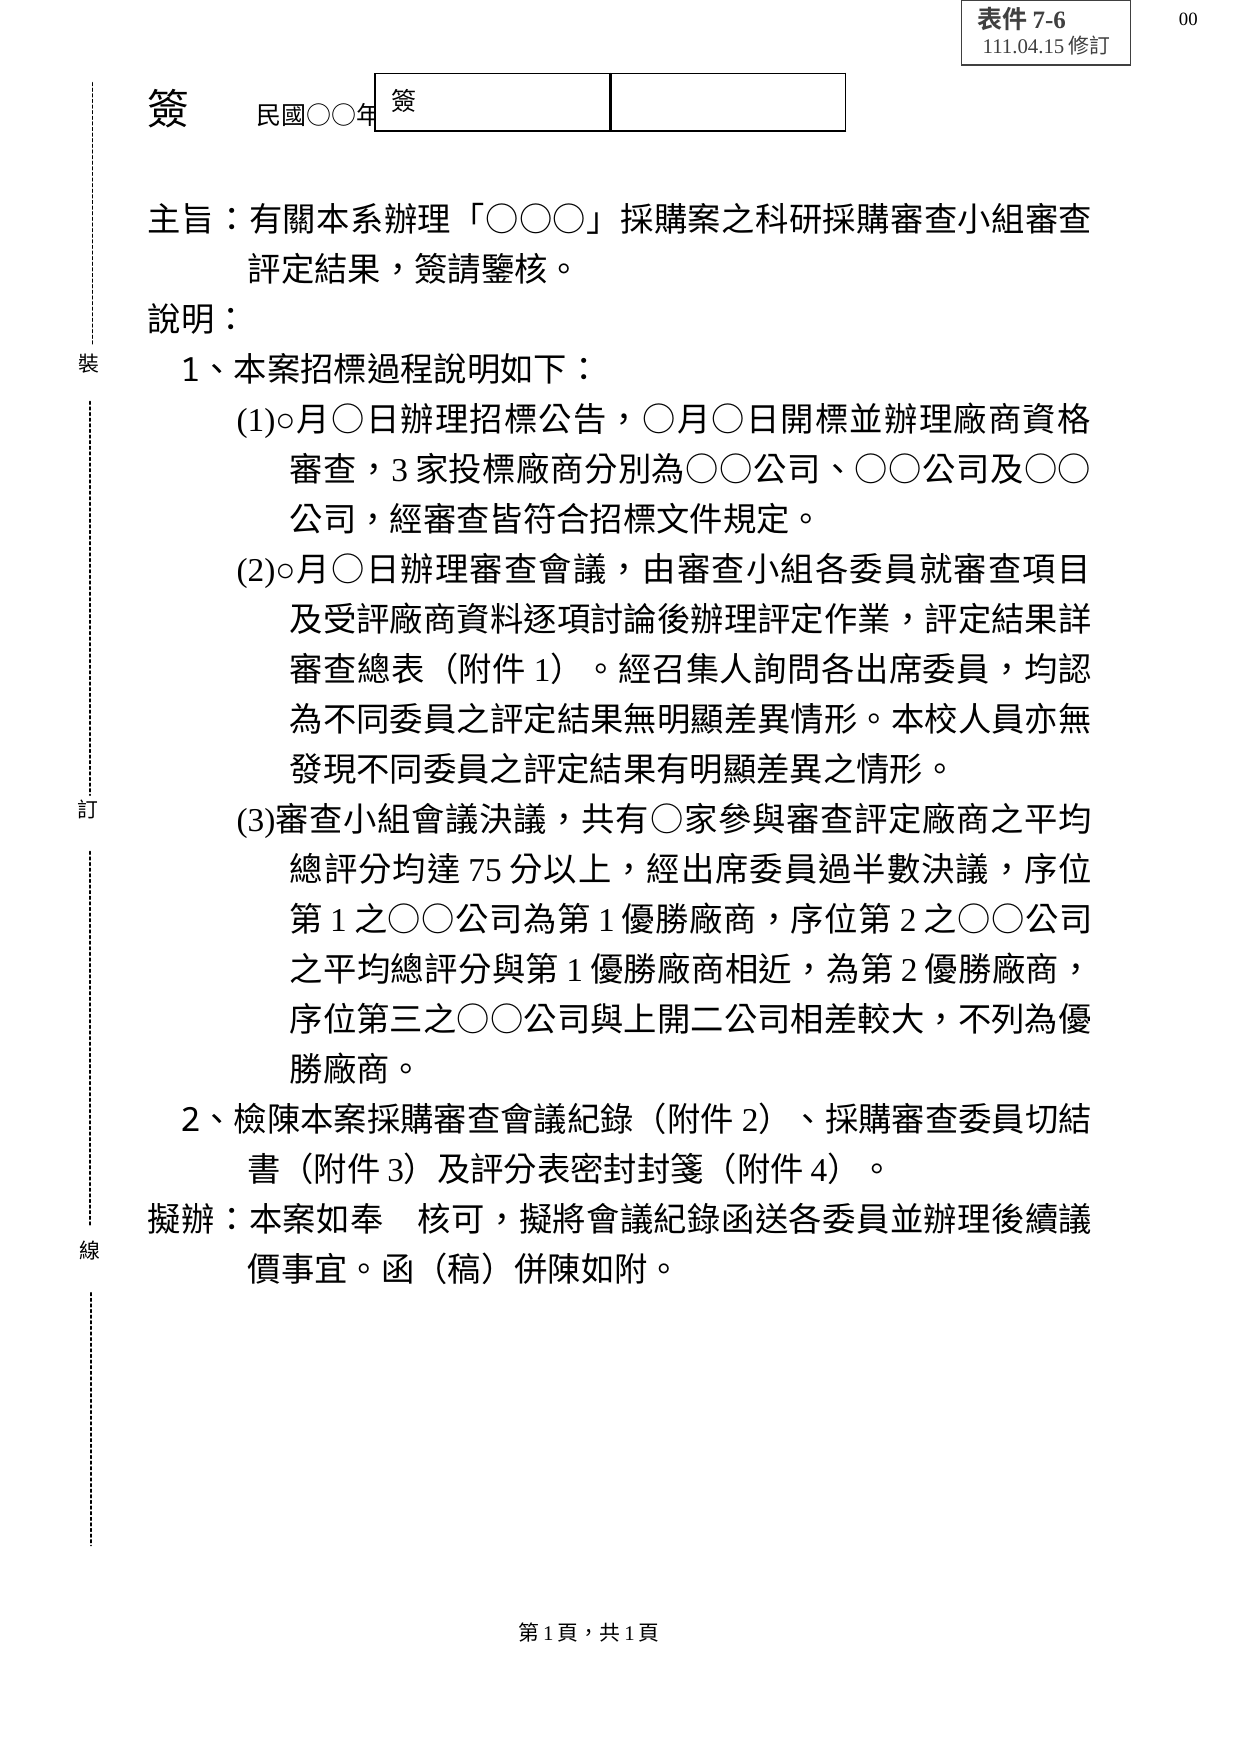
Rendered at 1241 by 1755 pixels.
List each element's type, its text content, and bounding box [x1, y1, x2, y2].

text 簽 民國○○年○月○日於○○○ [376, 74, 609, 130]
text 表件7-6 [977, 8, 1115, 33]
text 簽 民國○○年○月○日於○○○ [612, 74, 845, 130]
list ○月○日辦理審查會議，由審查小組各委員就審查項目及受評廠商資料逐項討論後辦理評定作業，評定結果詳審查總表（附件1）。經召集人詢問各出席委員，均認為不同委員之評定結果無明顯差異情形。本校人員亦無發現不同委員之評定結果有明顯差異之情形。 [236, 541, 1093, 791]
list 審查小組會議決議，共有○家參與審查評定廠商之平均總評分均達75分以上，經出席委員過半數決議，序位第1之○○公司為第1優勝廠商，序位第2之○○公司之平均總評分與第1優勝廠商相近，為第2優勝廠商，序位第三之○○公司與上開二公司相差較大，不列為優勝廠商。 [236, 791, 1093, 1091]
text 簽 民國○○年○月○日於○○○ [1136, 0, 1240, 52]
text 簽 民國○○年○月○日於○○○ [962, 1, 1130, 64]
list 檢陳本案採購審查會議紀錄（附件2）、採購審查委員切結書（附件3）及評分表密封封箋（附件4）。 [180, 1091, 1093, 1191]
text 擬辦：本案如奉 核可，擬將會議紀錄函送各委員並辦理後續議價事宜。函（稿）併陳如附。 [148, 1191, 1093, 1291]
text 111.04.15修訂 [977, 33, 1115, 57]
list ○月○日辦理招標公告，○月○日開標並辦理廠商資格審查，3家投標廠商分別為○○公司、○○公司及○○公司，經審查皆符合招標文件規定。 [236, 391, 1093, 541]
text 主旨：有關本系辦理「○○○」採購案之科研採購審查小組審查評定結果，簽請鑒核。 [148, 191, 1093, 291]
text 說明： [148, 291, 1093, 341]
text 簽 [391, 82, 594, 118]
text 00 [1151, 7, 1225, 29]
text 簽 民國○○年○月○日於○○○ [148, 83, 1093, 135]
list 本案招標過程說明如下： [180, 341, 1093, 391]
